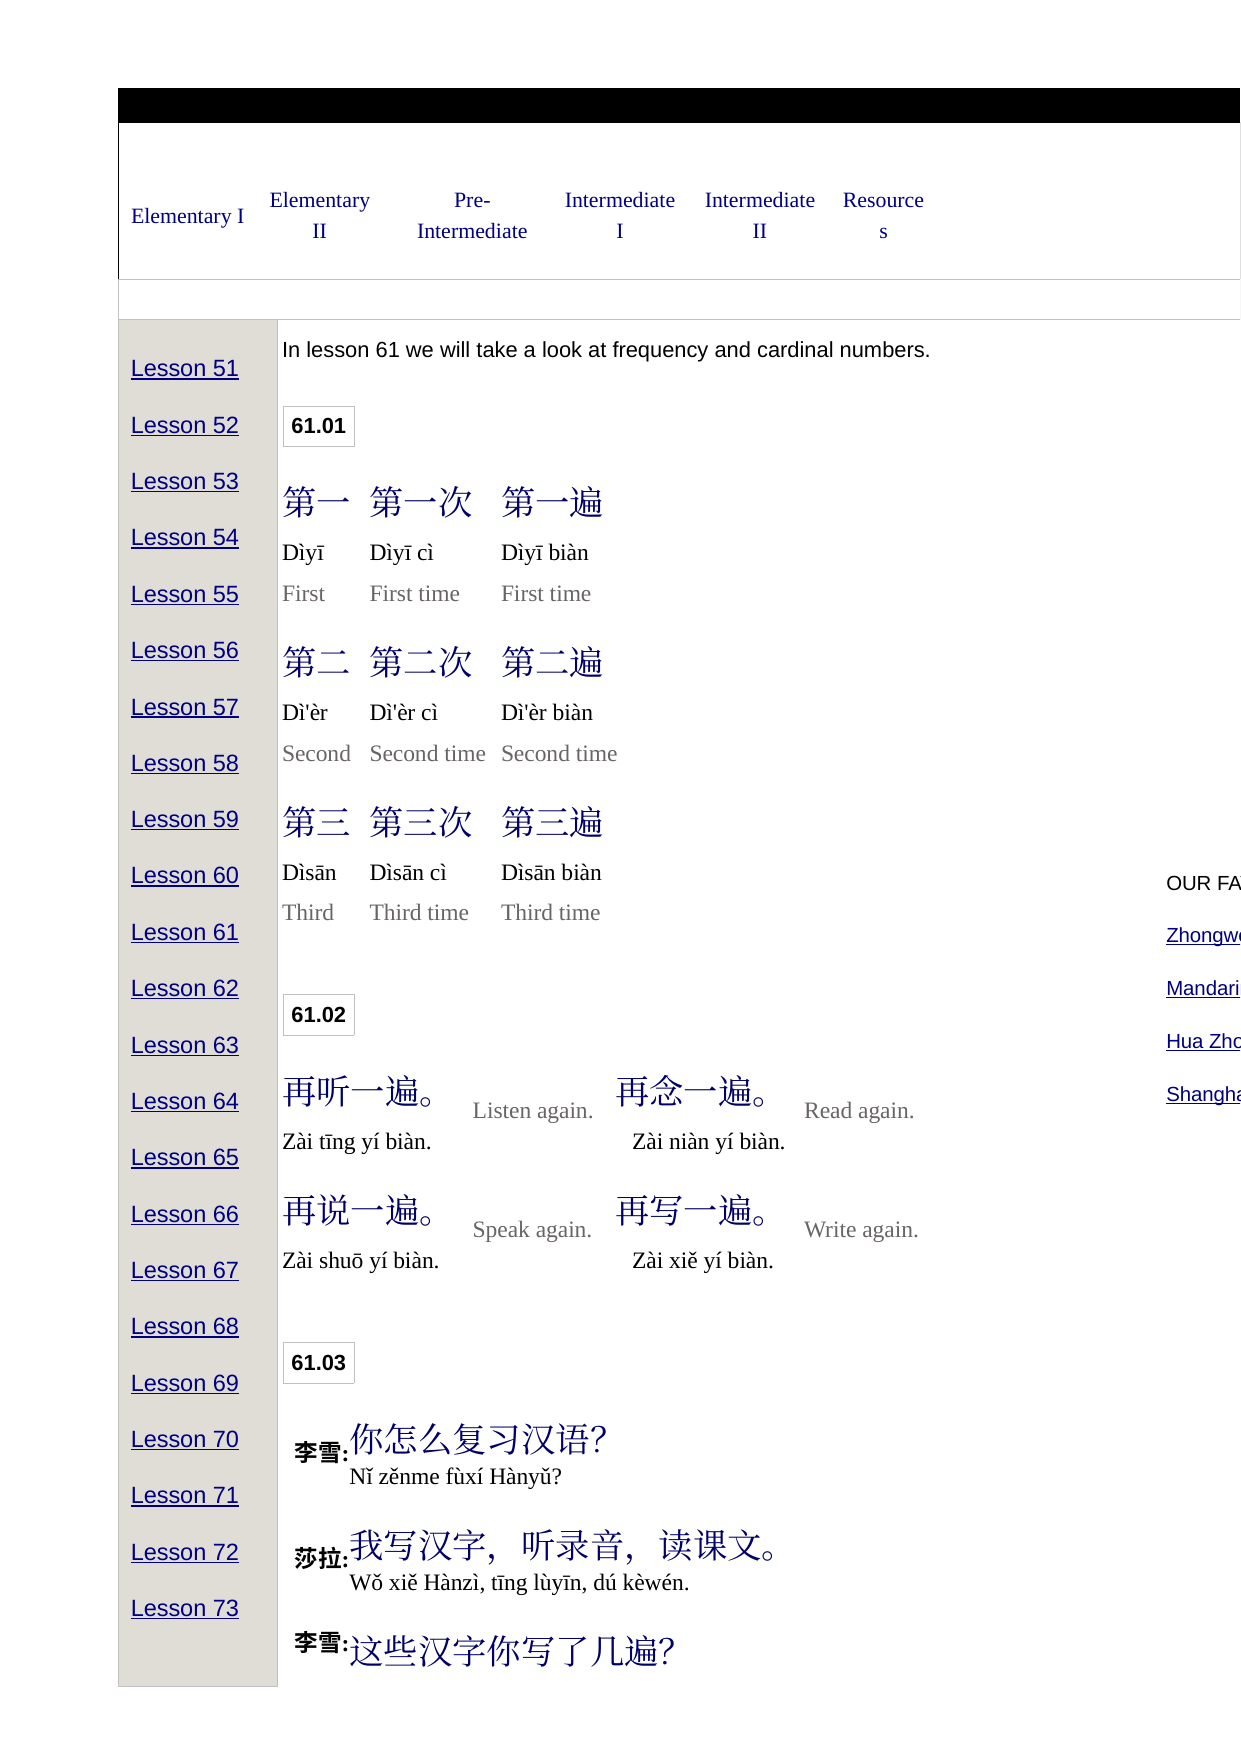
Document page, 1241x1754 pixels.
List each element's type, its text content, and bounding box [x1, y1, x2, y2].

table_cell Lesson 51 Lesson 52 Lesson 53 Lesson 54 Lesson 55 Lesson 56 Lesson 57 Lesson 58 Lesson 59 Lesson 60 Lesson 61 Lesson 62 Lesson 63 Lesson 64 Lesson 65 Lesson 66 Lesson 67 Lesson 68 Lesson 69 Lesson 70 Lesson 71 Lesson 72 Lesson 73 [119, 320, 277, 1686]
table_header Listen again. [473, 1065, 608, 1184]
table_cell OUR FAVORITE LINKS Zhongwen Red Mandarin Toplist Hua Zhongwen Shanghai Expat [1166, 945, 1240, 997]
table_cell 第二 Dì'èr Second [282, 636, 369, 795]
table_header Intermediate I [550, 184, 686, 276]
table_cell 第二次 Dì'èr cì Second time [369, 636, 501, 795]
table_cell OUR FAVORITE LINKS Zhongwen Red Mandarin Toplist Hua Zhongwen Shanghai Expat [1166, 320, 1240, 944]
table_header 你怎么复习汉语？ Nǐ zěnme fùxí Hànyǔ? [349, 1413, 818, 1519]
table_header Intermediate II [686, 184, 829, 276]
table_header 再念一遍。 Zài niàn yí biàn. [609, 1065, 804, 1184]
table_cell [119, 123, 1240, 279]
table_header Read again. [804, 1065, 942, 1184]
table_cell 再说一遍。 Zài shuō yí biàn. [282, 1184, 472, 1303]
table_header 第一 Dìyī First [282, 476, 369, 636]
table_header [121, 232, 249, 276]
table_cell 李雪: [282, 1625, 349, 1674]
table_cell OUR FAVORITE LINKS Zhongwen Red Mandarin Toplist Hua Zhongwen Shanghai Expat [1166, 1104, 1240, 1686]
table_header Pre-Intermediate [390, 184, 549, 276]
table_cell Speak again. [473, 1184, 608, 1303]
table_cell 第三 Dìsān Third [282, 795, 369, 955]
table_cell 第二遍 Dì'èr biàn Second time [501, 636, 637, 795]
table_cell 莎拉: [282, 1519, 349, 1624]
table_header Elementary I [122, 201, 249, 231]
table_cell OUR FAVORITE LINKS Zhongwen Red Mandarin Toplist Hua Zhongwen Shanghai Expat [1166, 998, 1240, 1050]
table_cell 我写汉字，听录音，读课文。 Wǒ xiě Hànzì, tīng lùyīn, dú kèwén. [349, 1519, 818, 1624]
table_cell OUR FAVORITE LINKS Zhongwen Red Mandarin Toplist Hua Zhongwen Shanghai Expat [1166, 1051, 1240, 1103]
table_header [118, 88, 1240, 122]
table_cell Write again. [804, 1184, 942, 1303]
table_header Elementary II [249, 184, 390, 276]
table_header Resources [829, 184, 933, 276]
table_cell 第三遍 Dìsān biàn Third time [501, 795, 637, 955]
table_cell 再写一遍。 Zài xiě yí biàn. [609, 1184, 804, 1303]
table_cell 第三次 Dìsān cì Third time [369, 795, 501, 955]
table_header 再听一遍。 Zài tīng yí biàn. [282, 1065, 472, 1184]
table_cell 这些汉字你写了几遍？ [349, 1625, 818, 1674]
table_header [121, 184, 249, 200]
table_cell In lesson 61 we will take a look at frequency and cardinal numbers. 61.01 61.02 61.03 [278, 320, 1166, 1686]
table_header 第一遍 Dìyī biàn First time [501, 476, 637, 636]
table_cell [119, 280, 1240, 319]
table_header 李雪: [282, 1413, 349, 1519]
table_header 第一次 Dìyī cì First time [369, 476, 501, 636]
